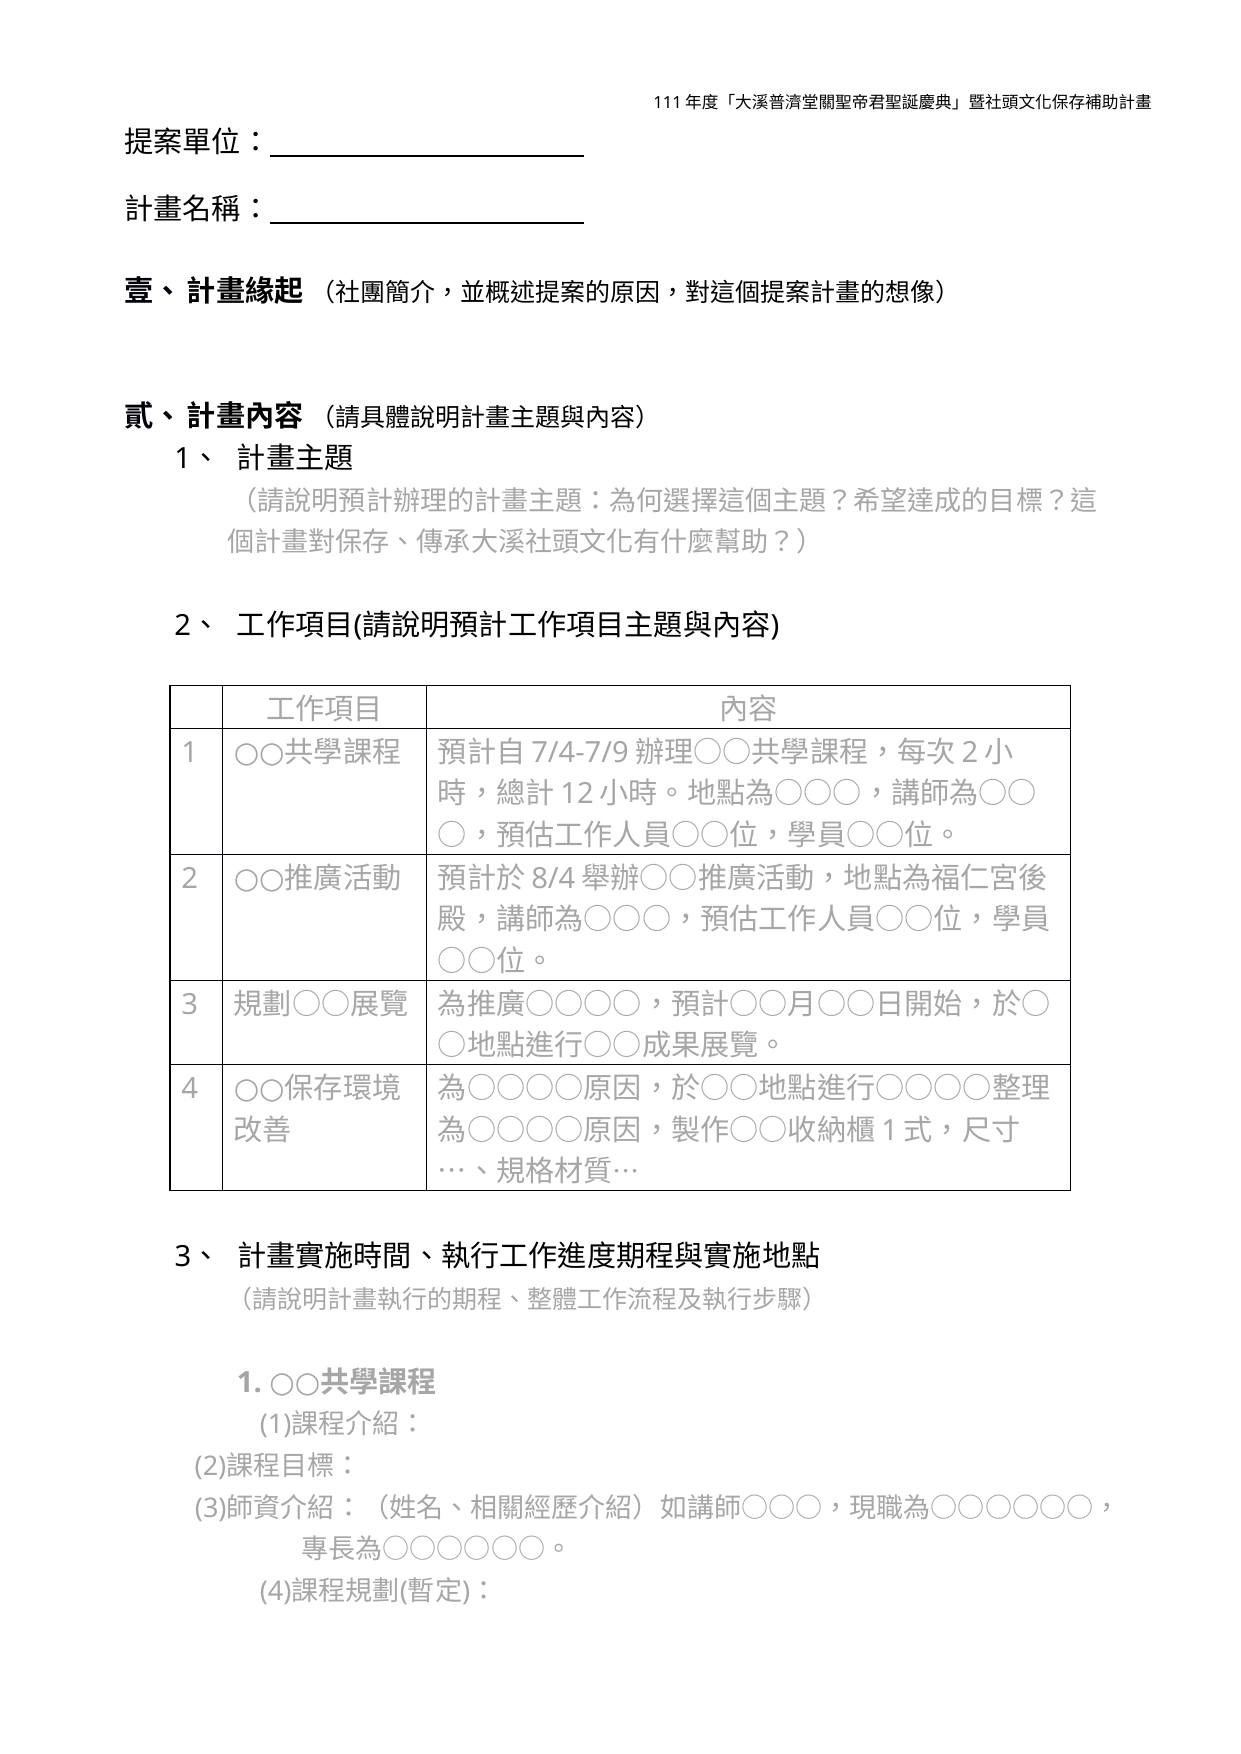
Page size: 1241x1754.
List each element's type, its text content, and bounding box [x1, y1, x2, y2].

table_cell 為○○○○原因，於○○地點進行○○○○整理 為○○○○原因，製作○○收納櫃1式，尺寸…、規格材質… [427, 1065, 1070, 1190]
table_cell 預計於8/4舉辦○○推廣活動，地點為福仁宮後殿，講師為○○○，預估工作人員○○位，學員○○位。 [427, 855, 1070, 980]
table_cell 3 [171, 981, 222, 1064]
table_cell ○○推廣活動 [223, 855, 426, 980]
table_cell 2 [171, 855, 222, 980]
table_cell 為推廣○○○○，預計○○月○○日開始，於○○地點進行○○成果展覽。 [427, 981, 1070, 1064]
table_cell 規劃○○展覽 [223, 981, 426, 1064]
table_cell ○○共學課程 [223, 729, 426, 854]
text (2)課程目標： [124, 1442, 1116, 1484]
text 1. ○○共學課程 [237, 1359, 1116, 1400]
table_cell 預計自7/4-7/9辦理○○共學課程，每次2小時，總計12小時。地點為○○○，講師為○○○，預估工作人員○○位，學員○○位。 [427, 729, 1070, 854]
text (3)師資介紹：（姓名、相關經歷介紹）如講師○○○，現職為○○○○○○，專長為○○○○○○。 [124, 1484, 1116, 1567]
text （請說明計畫執行的期程、整體工作流程及執行步驟） [227, 1275, 1116, 1317]
text (1)課程介紹： [124, 1400, 1116, 1442]
table_cell 4 [171, 1065, 222, 1190]
text 提案單位： [124, 119, 1116, 161]
text 計畫名稱： [124, 179, 1116, 229]
table_cell 1 [171, 729, 222, 854]
list 工作項目(請說明預計工作項目主題與內容) [174, 602, 1116, 643]
list 計畫實施時間、執行工作進度期程與實施地點 [174, 1233, 1116, 1275]
table_header 內容 [427, 686, 1070, 728]
list 計畫內容 （請具體說明計畫主題與內容） [124, 393, 1116, 435]
text (4)課程規劃(暫定)： [124, 1567, 1116, 1609]
list 計畫主題 [174, 435, 1116, 477]
table_header [171, 686, 222, 728]
table_cell ○○保存環境改善 [223, 1065, 426, 1190]
list 計畫緣起 （社團簡介，並概述提案的原因，對這個提案計畫的想像） [124, 267, 1116, 309]
table_header 工作項目 [223, 686, 426, 728]
text （請說明預計辦理的計畫主題：為何選擇這個主題？希望達成的目標？這個計畫對保存、傳承大溪社頭文化有什麼幫助？） [227, 477, 1116, 560]
